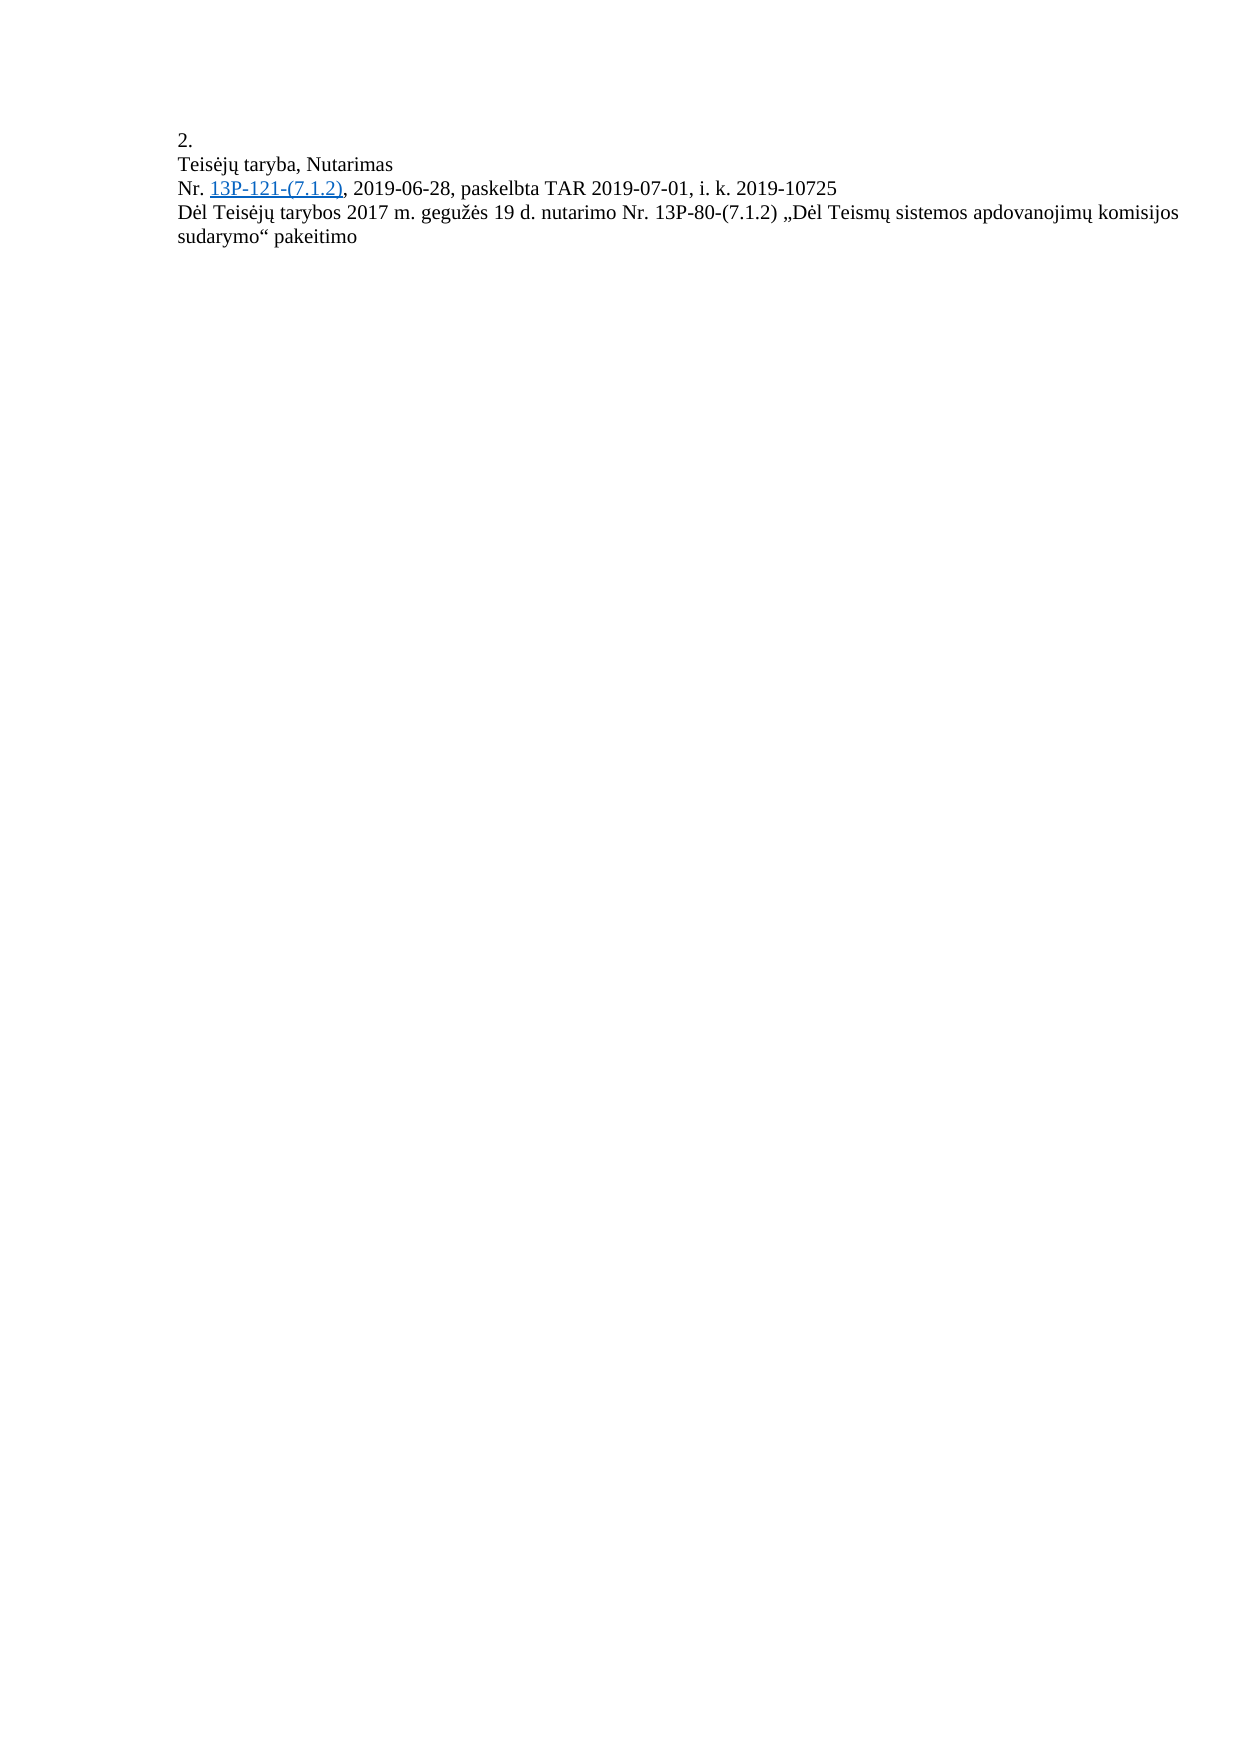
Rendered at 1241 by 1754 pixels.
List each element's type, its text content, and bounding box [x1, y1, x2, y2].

text Dėl Teisėjų tarybos 2017 m. gegužės 19 d. nutarimo Nr. 13P-80-(7.1.2) „Dėl Teismų sistemos apdovanojimų komisijos sudarymo“ pakeitimo [177, 200, 1181, 248]
text 2. [177, 127, 1181, 152]
text Nr. 13P-121-(7.1.2), 2019-06-28, paskelbta TAR 2019-07-01, i. k. 2019-10725 [177, 176, 1181, 200]
text Teisėjų taryba, Nutarimas [177, 152, 1181, 176]
